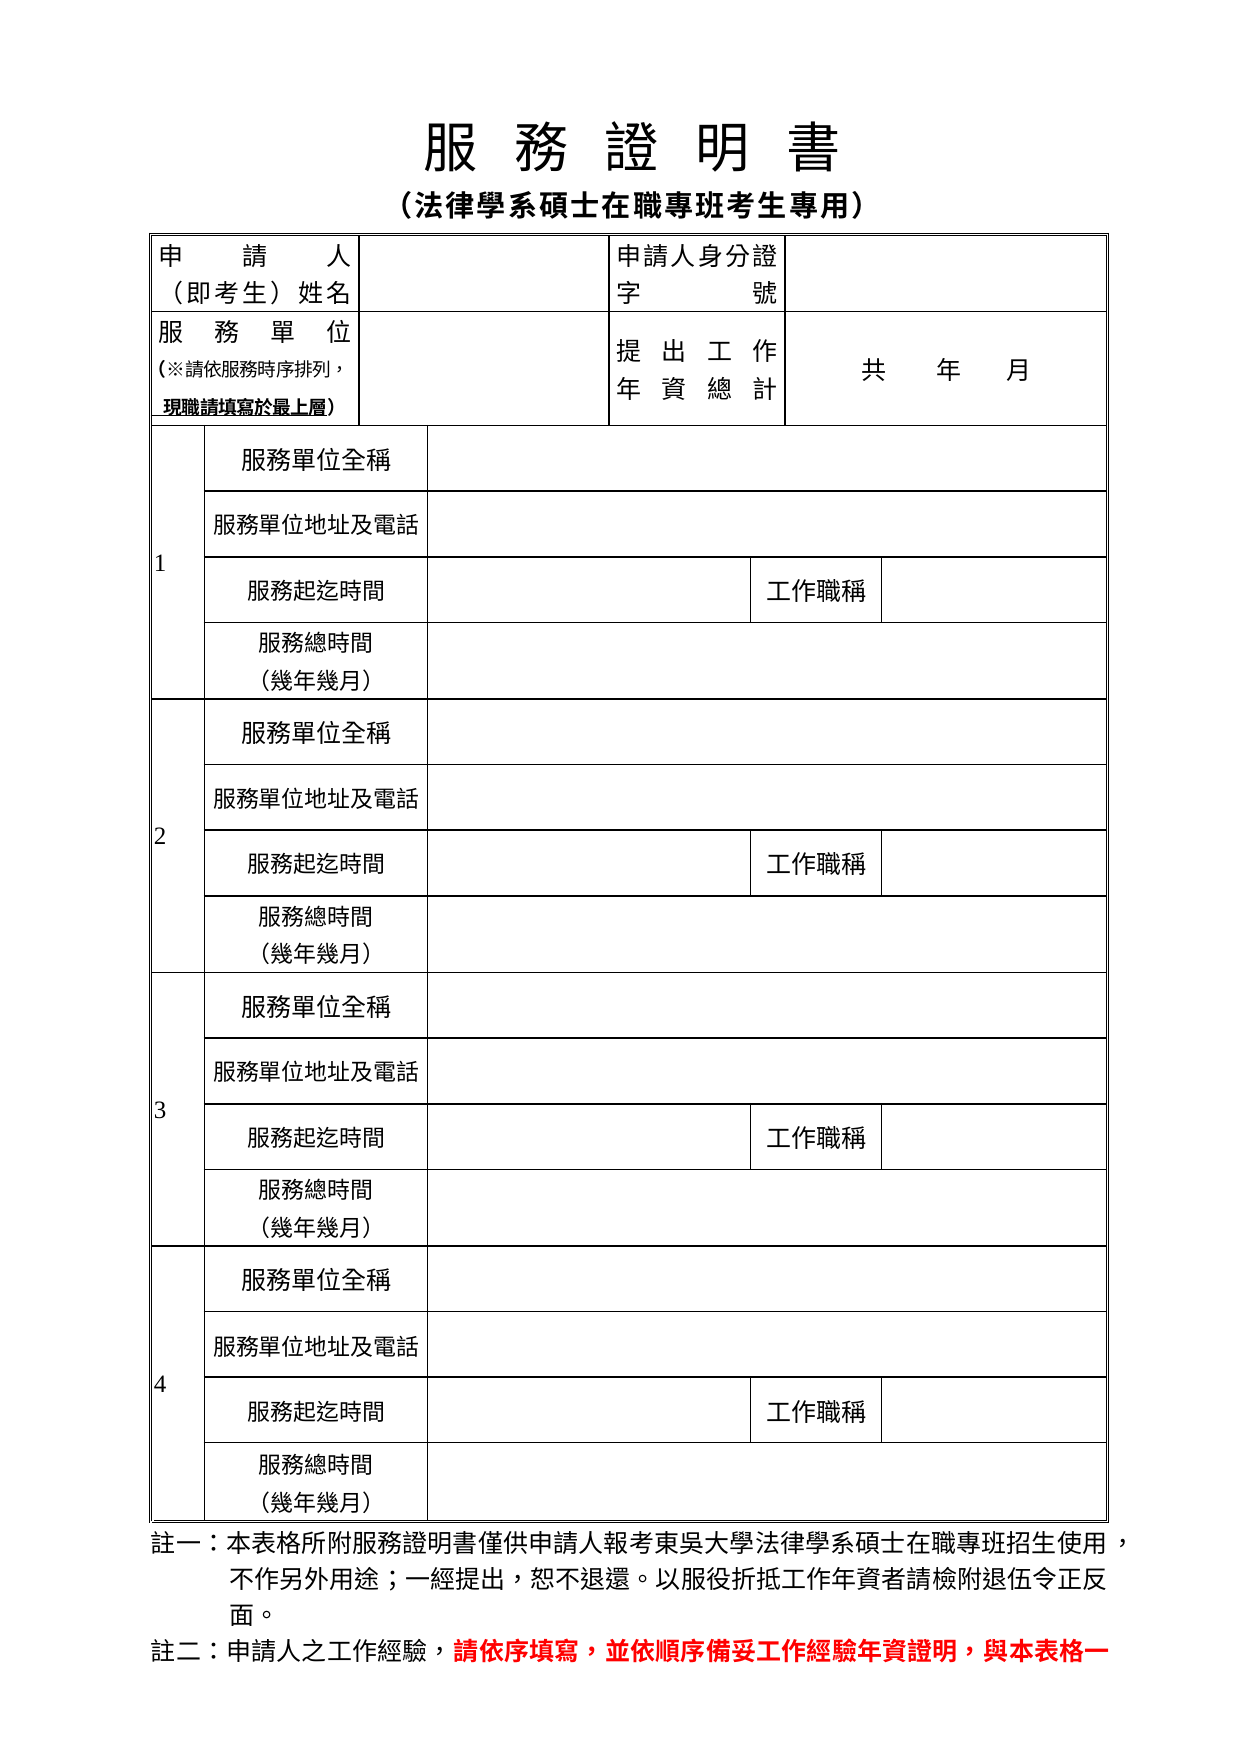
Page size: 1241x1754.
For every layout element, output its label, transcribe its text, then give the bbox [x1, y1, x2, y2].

table_cell [428, 765, 1106, 829]
table_cell [428, 831, 750, 895]
table_cell 2 [152, 700, 204, 972]
table_cell 服務單位地址及電話 [205, 765, 427, 829]
table_header 申請人 （即考生）姓名 [152, 236, 358, 311]
table_header [360, 236, 608, 311]
table_header 申請人身分證字號 [610, 236, 784, 311]
table_cell [428, 1247, 1106, 1311]
table_cell 1 [152, 426, 204, 698]
table_cell 服務單位全稱 [205, 973, 427, 1037]
table_cell 服務起迄時間 [205, 831, 427, 895]
text （法律學系碩士在職專班考生專用） [153, 183, 1110, 225]
table_cell [428, 897, 1106, 972]
table_cell 服務起迄時間 [205, 558, 427, 622]
table_cell [882, 831, 1106, 895]
table_cell 服務單位 （※請依服務時序排列， 現職請填寫於最上層） [152, 312, 358, 425]
table_cell 服務總時間 （幾年幾月） [205, 897, 427, 972]
table_header [786, 236, 1106, 311]
table_cell [882, 558, 1106, 622]
table_cell [428, 1312, 1106, 1376]
table_cell 服務單位地址及電話 [205, 492, 427, 556]
table_cell 工作職稱 [751, 1378, 881, 1442]
table_cell 服務起迄時間 [205, 1378, 427, 1442]
table_cell 服務單位全稱 [205, 426, 427, 490]
table_cell 提出工作 年資總計 [610, 312, 784, 425]
table_cell [428, 623, 1106, 698]
text 註二：申請人之工作經驗，請依序填寫，並依順序備妥工作經驗年資證明，與本表格一 [151, 1632, 1110, 1668]
table_cell 服務總時間 （幾年幾月） [205, 1443, 427, 1520]
table_cell 工作職稱 [751, 831, 881, 895]
table_cell [428, 492, 1106, 556]
table_cell 服務單位地址及電話 [205, 1039, 427, 1103]
table_cell 服務起迄時間 [205, 1105, 427, 1168]
table_cell [428, 1443, 1106, 1520]
table_cell 3 [152, 973, 204, 1245]
table_cell [882, 1378, 1106, 1442]
table_cell [428, 1105, 750, 1168]
table_cell [428, 558, 750, 622]
table_cell 服務單位全稱 [205, 1247, 427, 1311]
text 服 務 證 明 書 [153, 104, 1110, 183]
table_cell 服務單位地址及電話 [205, 1312, 427, 1376]
table_cell 服務總時間 （幾年幾月） [205, 1170, 427, 1245]
table_cell 服務總時間 （幾年幾月） [205, 623, 427, 698]
table_cell [882, 1105, 1106, 1168]
table_cell [360, 312, 608, 425]
table_cell 4 [152, 1247, 204, 1520]
table_cell [428, 973, 1106, 1037]
table_cell [428, 700, 1106, 764]
table_cell 工作職稱 [751, 1105, 881, 1168]
table_cell [428, 426, 1106, 490]
table_cell [428, 1378, 750, 1442]
table_cell 工作職稱 [751, 558, 881, 622]
table_cell 共 年 月 [786, 312, 1106, 425]
table_cell 服務單位全稱 [205, 700, 427, 764]
text 註一：本表格所附服務證明書僅供申請人報考東吳大學法律學系碩士在職專班招生使用，不作另外用途；一經提出，恕不退還。以服役折抵工作年資者請檢附退伍令正反面。 [151, 1523, 1110, 1632]
table_cell [428, 1170, 1106, 1245]
table_cell [428, 1039, 1106, 1103]
